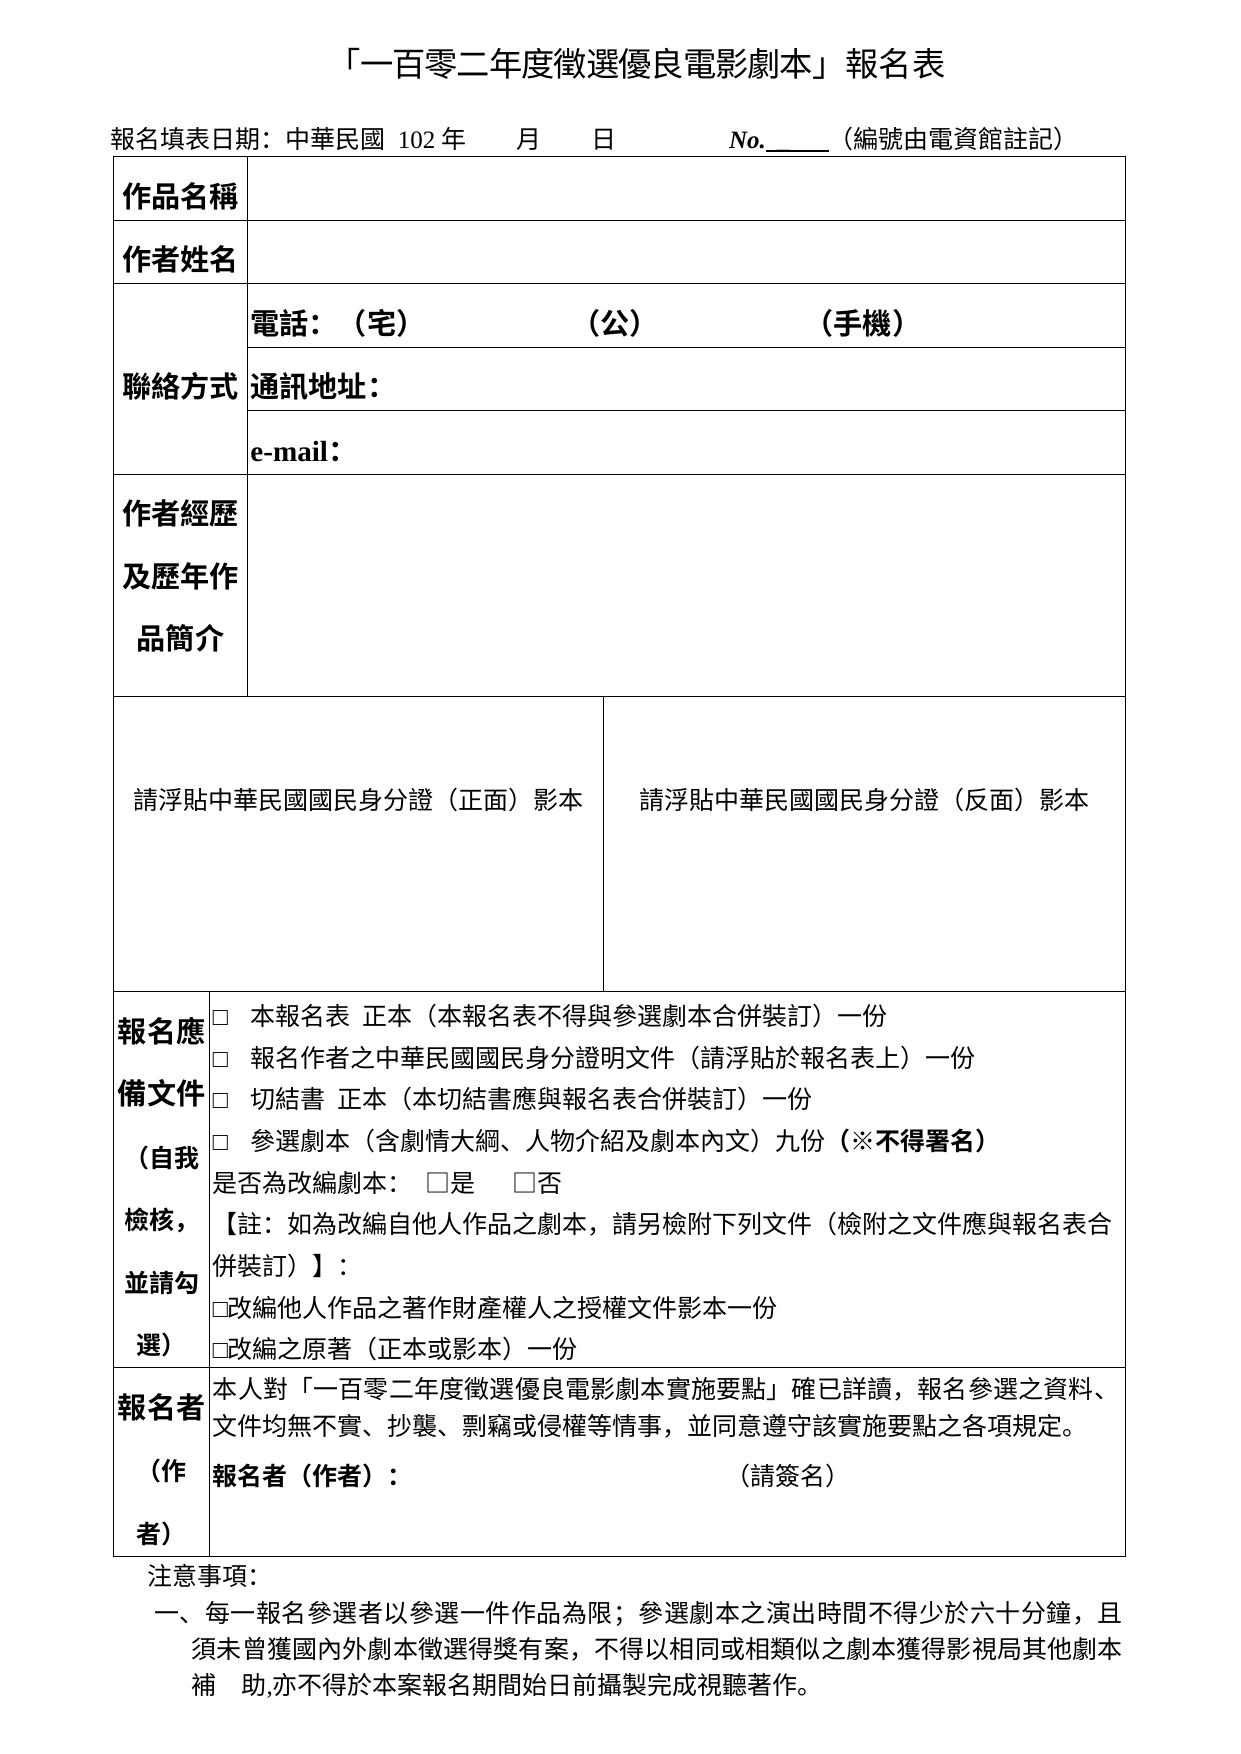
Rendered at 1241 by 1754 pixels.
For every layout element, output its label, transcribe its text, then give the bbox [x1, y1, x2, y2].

table_cell 請浮貼中華民國國民身分證（正面）影本 [114, 697, 603, 991]
table_cell 聯絡方式 [114, 284, 247, 474]
table_cell 作者姓名 [114, 221, 247, 283]
text 「一百零二年度徵選優良電影劇本」報名表 [148, 37, 1125, 86]
table_cell 通訊地址： [248, 348, 1125, 410]
text 一、每一報名參選者以參選一件作品為限；參選劇本之演出時間不得少於六十分鐘，且須未曾獲國內外劇本徵選得獎有案，不得以相同或相類似之劇本獲得影視局其他劇本補 助,亦不得於本案報名期間始日前攝製完成視聽著作。 [154, 1593, 1125, 1702]
table_cell 請浮貼中華民國國民身分證（反面）影本 [604, 697, 1125, 991]
text 報名填表日期：中華民國 102 年 月 日 No. _ （編號由電資館註記） [110, 120, 1125, 156]
table_header [248, 157, 1125, 219]
table_cell 本人對「一百零二年度徵選優良電影劇本實施要點」確已詳讀，報名參選之資料、文件均無不實、抄襲、剽竊或侵權等情事，並同意遵守該實施要點之各項規定。 報名者（作者）： （請簽名） [210, 1368, 1125, 1556]
table_cell 本報名表 正本（本報名表不得與參選劇本合併裝訂）一份 報名作者之中華民國國民身分證明文件（請浮貼於報名表上）一份 切結書 正本（本切結書應與報名表合併裝訂）一份 參選劇本（含劇情大綱、人物介紹及劇本內文）九份（※不得署名） 是否為改編劇本： □是 □否 【註：如為改編自他人作品之劇本，請另檢附下列文件（檢附之文件應與報名表合併裝訂）】： □改編他人作品之著作財產權人之授權文件影本一份 □改編之原著（正本或影本）一份 [210, 992, 1125, 1367]
table_cell 報名者（作者） [114, 1368, 209, 1556]
table_cell [248, 475, 1125, 696]
text 注意事項： [148, 1557, 1125, 1593]
table_cell 電話：（宅） （公） （手機） [248, 284, 1125, 347]
table_cell e-mail： [248, 411, 1125, 474]
table_header 作品名稱 [114, 157, 247, 219]
table_cell 報名應備文件（自我檢核，並請勾選） [114, 992, 209, 1367]
table_cell [248, 221, 1125, 283]
table_cell 作者經歷及歷年作品簡介 [114, 475, 247, 696]
